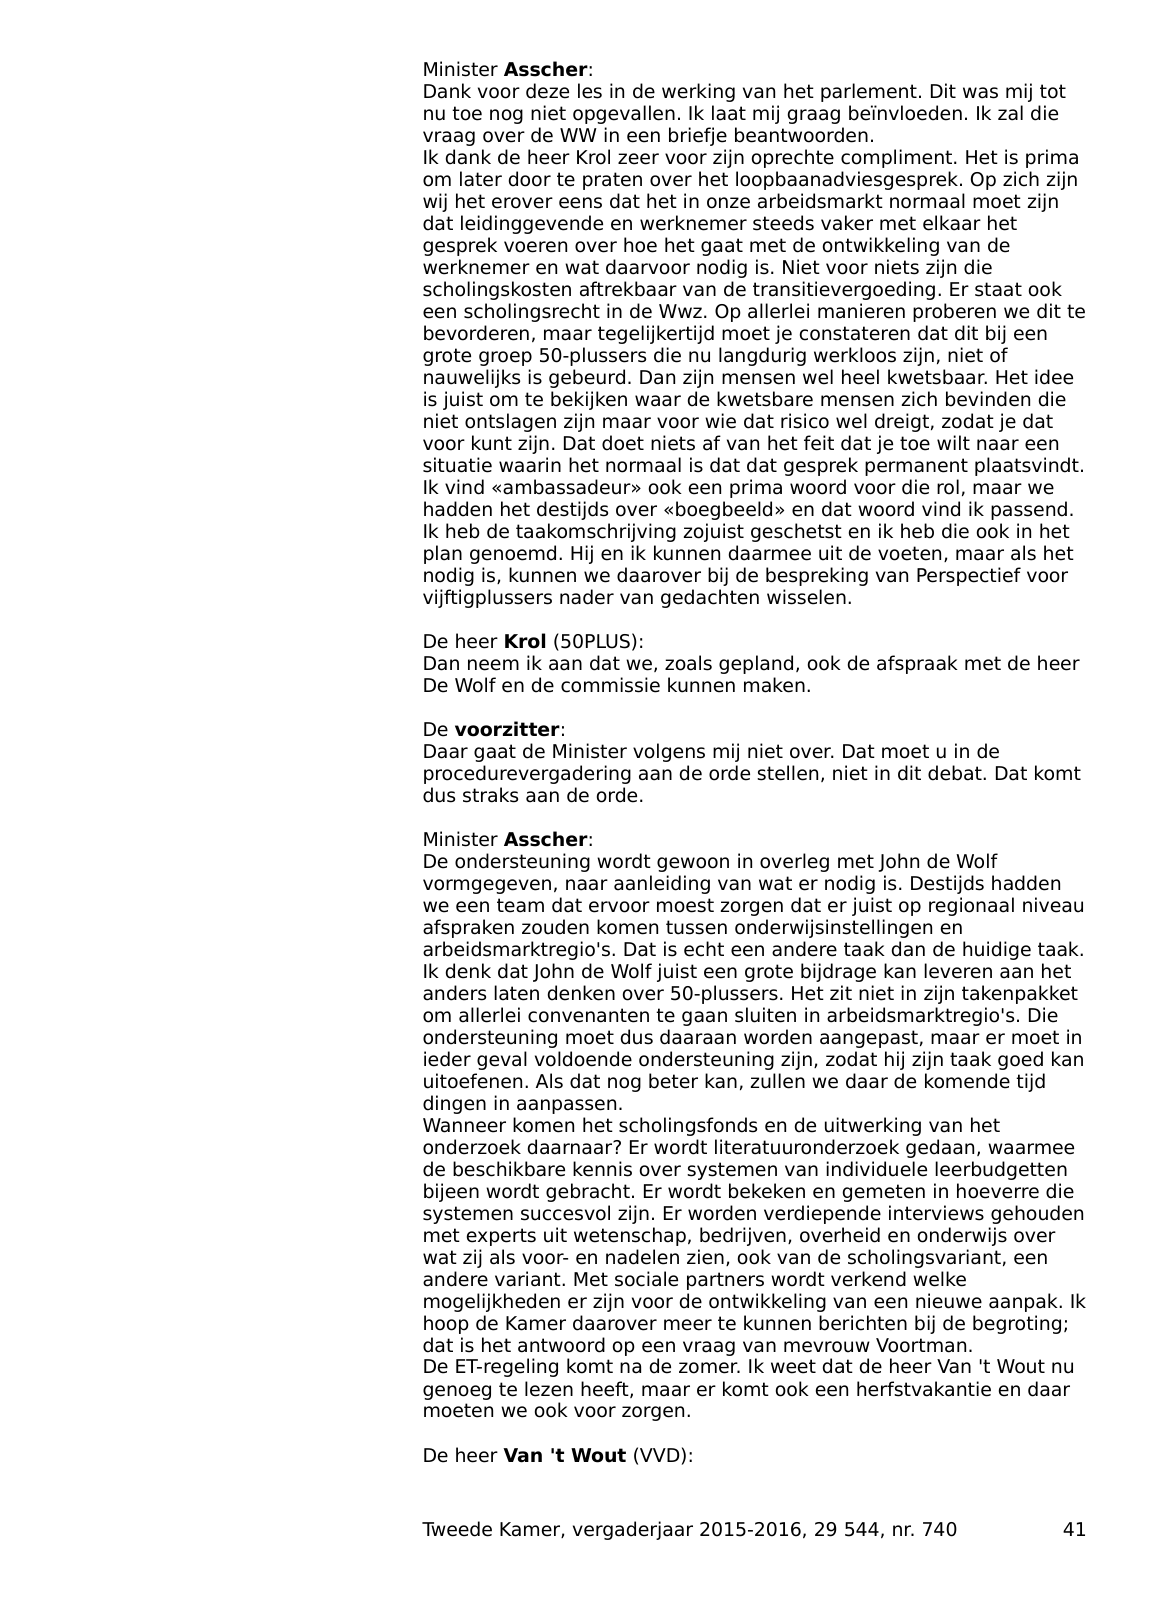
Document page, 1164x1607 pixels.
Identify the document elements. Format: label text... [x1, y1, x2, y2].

text Ik vind «ambassadeur» ook een prima woord voor die rol, maar we hadden het destijds over «boegbeeld» en dat woord vind ik passend. Ik heb de taakomschrijving zojuist geschetst en ik heb die ook in het plan genoemd. Hij en ik kunnen daarmee uit de voeten, maar als het nodig is, kunnen we daarover bij de bespreking van Perspectief voor vijftigplussers nader van gedachten wisselen. [422, 477, 1087, 608]
text De voorzitter: [422, 719, 1087, 741]
text Wanneer komen het scholingsfonds en de uitwerking van het onderzoek daarnaar? Er wordt literatuuronderzoek gedaan, waarmee de beschikbare kennis over systemen van individuele leerbudgetten bijeen wordt gebracht. Er wordt bekeken en gemeten in hoeverre die systemen succesvol zijn. Er worden verdiepende interviews gehouden met experts uit wetenschap, bedrijven, overheid en onderwijs over wat zij als voor- en nadelen zien, ook van de scholingsvariant, een andere variant. Met sociale partners wordt verkend welke mogelijkheden er zijn voor de ontwikkeling van een nieuwe aanpak. Ik hoop de Kamer daarover meer te kunnen berichten bij de begroting; dat is het antwoord op een vraag van mevrouw Voortman. [422, 1115, 1087, 1356]
text Minister Asscher: [422, 829, 1087, 851]
text De heer Van 't Wout (VVD): [422, 1444, 1087, 1467]
text Ik dank de heer Krol zeer voor zijn oprechte compliment. Het is prima om later door te praten over het loopbaanadviesgesprek. Op zich zijn wij het erover eens dat het in onze arbeidsmarkt normaal moet zijn dat leidinggevende en werknemer steeds vaker met elkaar het gesprek voeren over hoe het gaat met de ontwikkeling van de werknemer en wat daarvoor nodig is. Niet voor niets zijn die scholingskosten aftrekbaar van de transitievergoeding. Er staat ook een scholingsrecht in de Wwz. Op allerlei manieren proberen we dit te bevorderen, maar tegelijkertijd moet je constateren dat dit bij een grote groep 50-plussers die nu langdurig werkloos zijn, niet of nauwelijks is gebeurd. Dan zijn mensen wel heel kwetsbaar. Het idee is juist om te bekijken waar de kwetsbare mensen zich bevinden die niet ontslagen zijn maar voor wie dat risico wel dreigt, zodat je dat voor kunt zijn. Dat doet niets af van het feit dat je toe wilt naar een situatie waarin het normaal is dat dat gesprek permanent plaatsvindt. [422, 147, 1087, 477]
text De heer Krol (50PLUS): [422, 631, 1087, 653]
text Minister Asscher: [422, 59, 1087, 81]
text Dan neem ik aan dat we, zoals gepland, ook de afspraak met de heer De Wolf en de commissie kunnen maken. [422, 653, 1087, 697]
text Daar gaat de Minister volgens mij niet over. Dat moet u in de procedurevergadering aan de orde stellen, niet in dit debat. Dat komt dus straks aan de orde. [422, 741, 1087, 807]
text Dank voor deze les in de werking van het parlement. Dit was mij tot nu toe nog niet opgevallen. Ik laat mij graag beïnvloeden. Ik zal die vraag over de WW in een briefje beantwoorden. [422, 81, 1087, 147]
text De ET-regeling komt na de zomer. Ik weet dat de heer Van 't Wout nu genoeg te lezen heeft, maar er komt ook een herfstvakantie en daar moeten we ook voor zorgen. [422, 1356, 1087, 1422]
text De ondersteuning wordt gewoon in overleg met John de Wolf vormgegeven, naar aanleiding van wat er nodig is. Destijds hadden we een team dat ervoor moest zorgen dat er juist op regionaal niveau afspraken zouden komen tussen onderwijsinstellingen en arbeidsmarktregio's. Dat is echt een andere taak dan de huidige taak. Ik denk dat John de Wolf juist een grote bijdrage kan leveren aan het anders laten denken over 50-plussers. Het zit niet in zijn takenpakket om allerlei convenanten te gaan sluiten in arbeidsmarktregio's. Die ondersteuning moet dus daaraan worden aangepast, maar er moet in ieder geval voldoende ondersteuning zijn, zodat hij zijn taak goed kan uitoefenen. Als dat nog beter kan, zullen we daar de komende tijd dingen in aanpassen. [422, 851, 1087, 1115]
